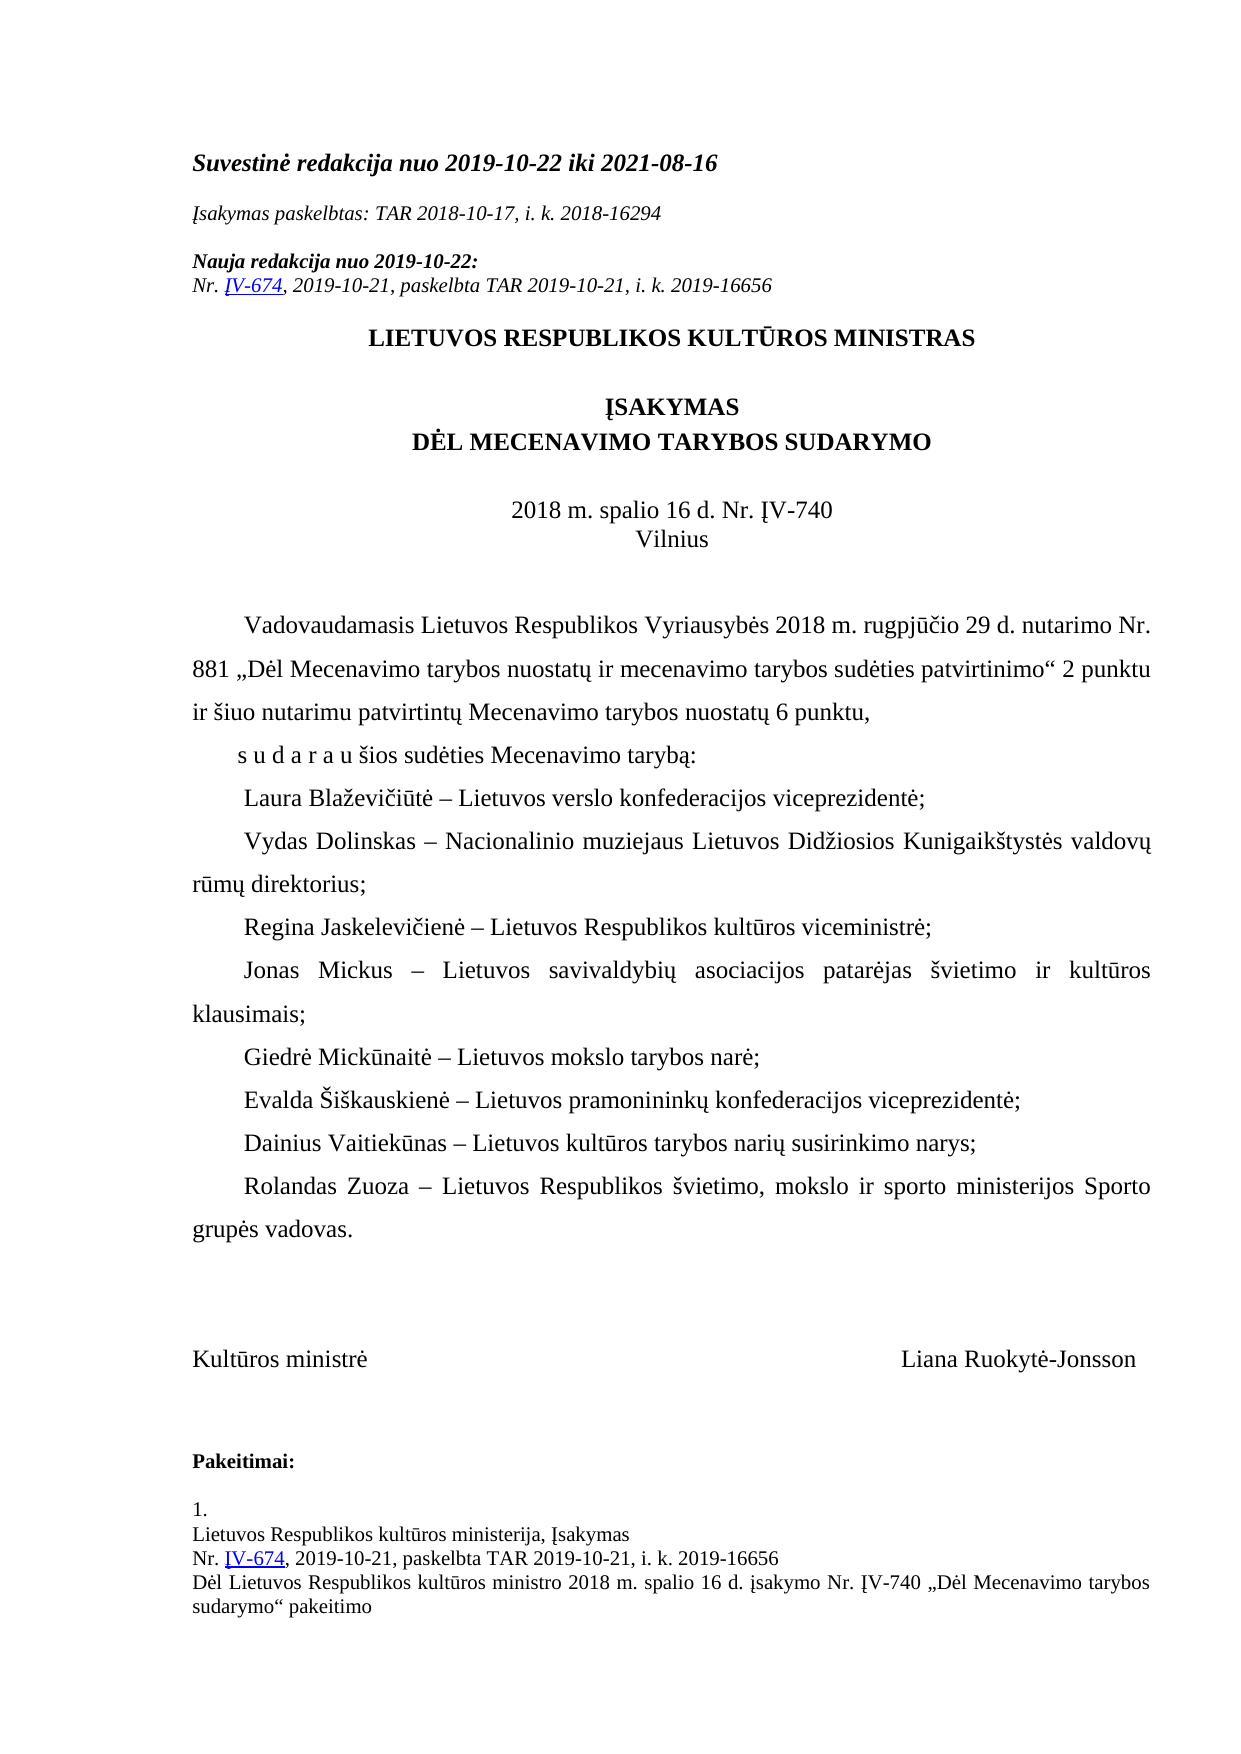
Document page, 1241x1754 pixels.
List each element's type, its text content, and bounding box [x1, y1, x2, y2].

text s u d a r a u šios sudėties Mecenavimo tarybą: [192, 740, 1152, 769]
text Vydas Dolinskas – Nacionalinio muziejaus Lietuvos Didžiosios Kunigaikštystės valdovų rūmų direktorius; [192, 826, 1152, 898]
text Pakeitimai: [192, 1449, 1152, 1473]
text 2018 m. spalio 16 d. Nr. ĮV-740 [192, 496, 1152, 524]
text DĖL MECENAVIMO TARYBOS SUDARYMO [192, 427, 1152, 455]
text Įsakymas paskelbtas: TAR 2018-10-17, i. k. 2018-16294 [192, 201, 1152, 224]
text Kultūros ministrė Liana Ruokytė-Jonsson [192, 1344, 1152, 1372]
text Giedrė Mickūnaitė – Lietuvos mokslo tarybos narė; [192, 1042, 1152, 1071]
text Regina Jaskelevičienė – Lietuvos Respublikos kultūros viceministrė; [192, 912, 1152, 941]
text ĮSAKYMAS [192, 392, 1152, 421]
text Laura Blaževičiūtė – Lietuvos verslo konfederacijos viceprezidentė; [192, 783, 1152, 812]
text Lietuvos Respublikos kultūros ministerija, Įsakymas [192, 1521, 1152, 1546]
text Nauja redakcija nuo 2019-10-22: [192, 249, 1152, 273]
text Jonas Mickus – Lietuvos savivaldybių asociacijos patarėjas švietimo ir kultūros klausimais; [192, 956, 1152, 1027]
text Dėl Lietuvos Respublikos kultūros ministro 2018 m. spalio 16 d. įsakymo Nr. ĮV-740 „Dėl Mecenavimo tarybos sudarymo“ pakeitimo [192, 1569, 1152, 1618]
text Nr. ĮV-674, 2019-10-21, paskelbta TAR 2019-10-21, i. k. 2019-16656 [192, 1546, 1152, 1569]
text Dainius Vaitiekūnas – Lietuvos kultūros tarybos narių susirinkimo narys; [192, 1128, 1152, 1157]
text Vadovaudamasis Lietuvos Respublikos Vyriausybės 2018 m. rugpjūčio 29 d. nutarimo Nr. 881 „Dėl Mecenavimo tarybos nuostatų ir mecenavimo tarybos sudėties patvirtinimo“ 2 punktu ir šiuo nutarimu patvirtintų Mecenavimo tarybos nuostatų 6 punktu, [192, 611, 1152, 726]
text Evalda Šiškauskienė – Lietuvos pramonininkų konfederacijos viceprezidentė; [192, 1085, 1152, 1114]
text Suvestinė redakcija nuo 2019-10-22 iki 2021-08-16 [192, 148, 1152, 176]
text Rolandas Zuoza – Lietuvos Respublikos švietimo, mokslo ir sporto ministerijos Sporto grupės vadovas. [192, 1171, 1152, 1243]
text LIETUVOS RESPUBLIKOS KULTŪROS MINISTRAS [192, 323, 1152, 352]
text Vilnius [192, 524, 1152, 553]
text 1. [192, 1497, 1152, 1521]
text Nr. ĮV-674, 2019-10-21, paskelbta TAR 2019-10-21, i. k. 2019-16656 [192, 273, 1152, 297]
